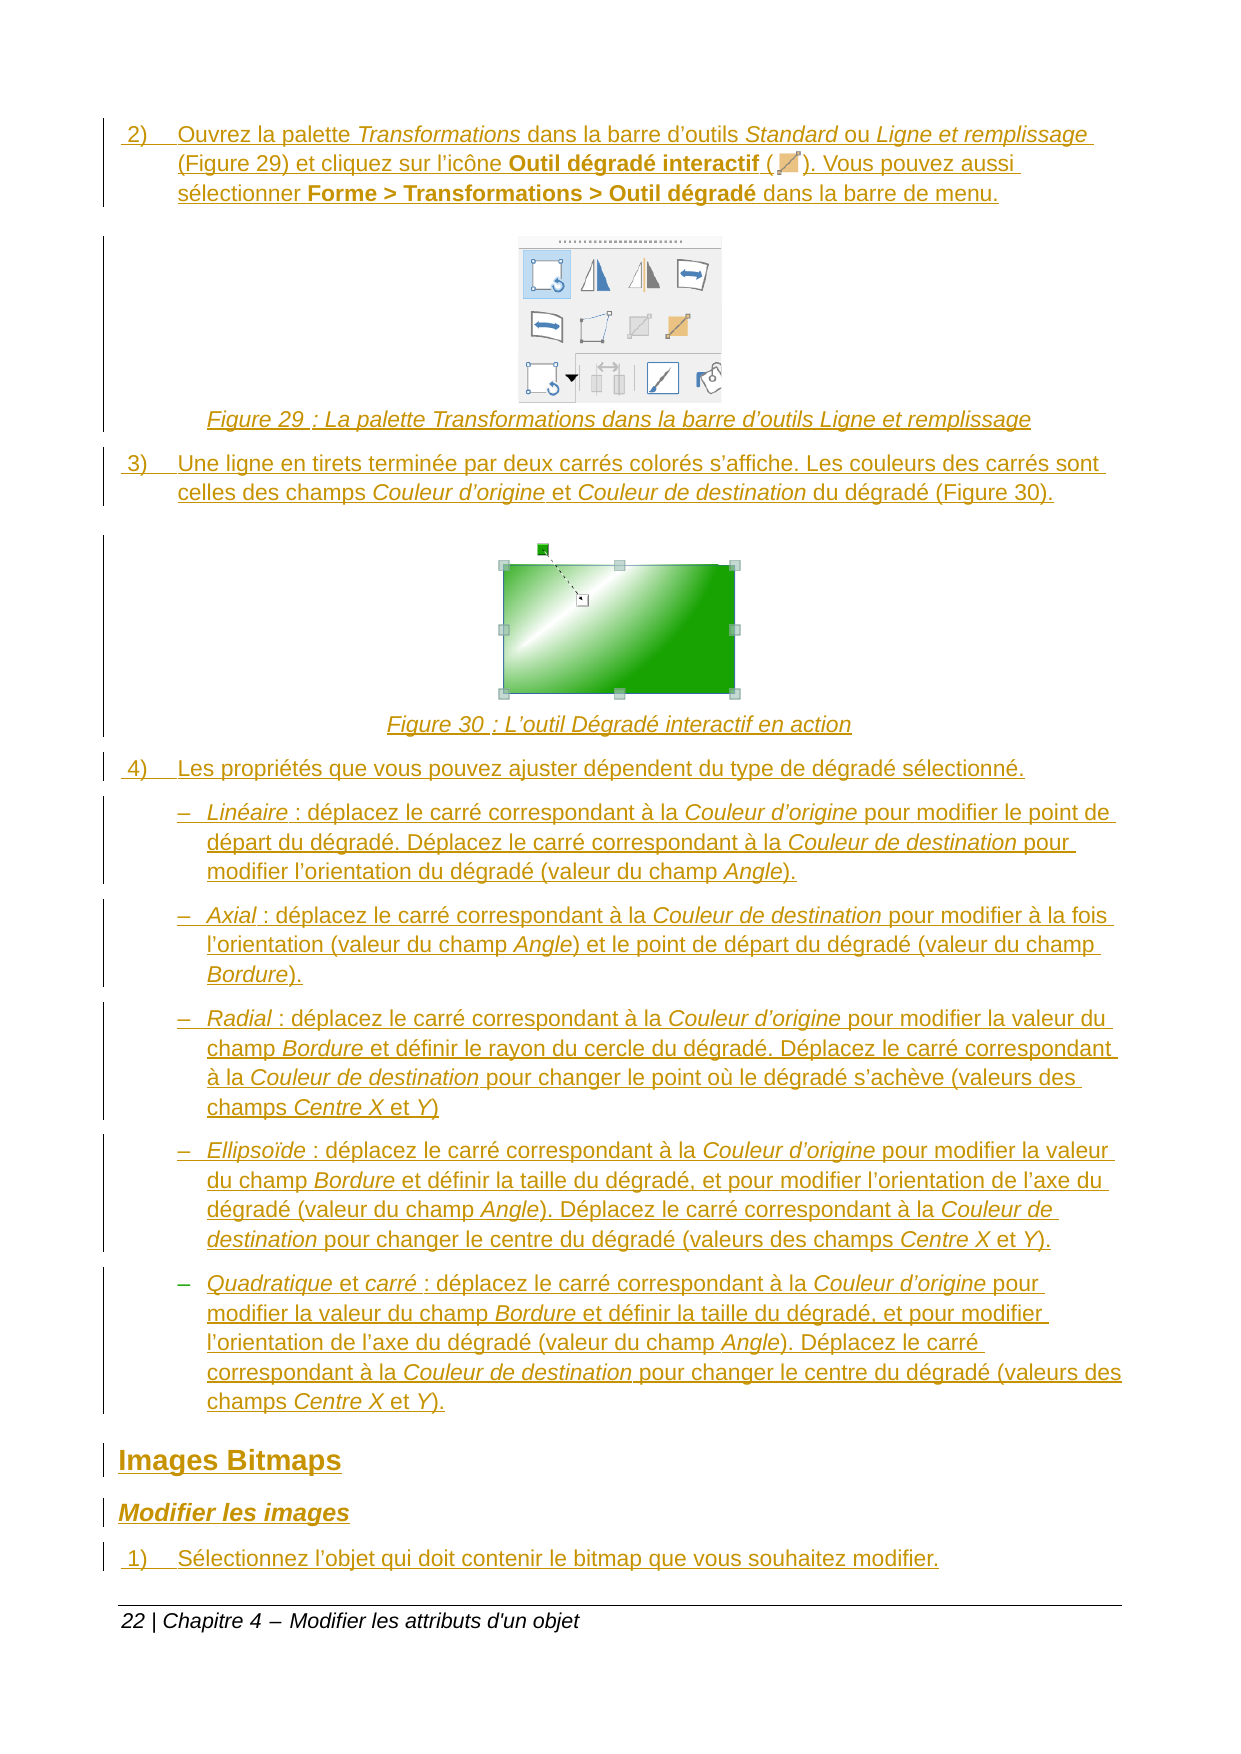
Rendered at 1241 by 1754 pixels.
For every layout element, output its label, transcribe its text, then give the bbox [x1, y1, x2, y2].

list Radial : déplacez le carré correspondant à la Couleur d’origine pour modifier la valeur du champ Bordure et définir le rayon du cercle du dégradé. Déplacez le carré correspondant à la Couleur de destination pour changer le point où le dégradé s’achève (valeurs des champs Centre X et Y) [177, 1002, 1122, 1120]
list Ouvrez la palette Transformations dans la barre d’outils Standard ou Ligne et remplissage (Figure 29) et cliquez sur l’icône Outil dégradé interactif (). Vous pouvez aussi sélectionner Forme > Transformations > Outil dégradé dans la barre de menu. [148, 118, 1122, 207]
list Ellipsoïde : déplacez le carré correspondant à la Couleur d’origine pour modifier la valeur du champ Bordure et définir la taille du dégradé, et pour modifier l’orientation de l’axe du dégradé (valeur du champ Angle). Déplacez le carré correspondant à la Couleur de destination pour changer le centre du dégradé (valeurs des champs Centre X et Y). [177, 1134, 1122, 1252]
list Linéaire : déplacez le carré correspondant à la Couleur d’origine pour modifier le point de départ du dégradé. Déplacez le carré correspondant à la Couleur de destination pour modifier l’orientation du dégradé (valeur du champ Angle). [177, 796, 1122, 884]
list Sélectionnez l’objet qui doit contenir le bitmap que vous souhaitez modifier. [148, 1542, 1122, 1571]
picture [518, 236, 722, 403]
subtitle Modifier les images [118, 1497, 1122, 1527]
picture [491, 535, 749, 708]
subtitle Images Bitmaps [118, 1443, 1122, 1477]
text Figure 29 : La palette Transformations dans la barre d’outils Ligne et remplissage [118, 402, 1122, 432]
list Axial : déplacez le carré correspondant à la Couleur de destination pour modifier à la fois l’orientation (valeur du champ Angle) et le point de départ du dégradé (valeur du champ Bordure). [177, 899, 1122, 987]
list Une ligne en tirets terminée par deux carrés colorés s’affiche. Les couleurs des carrés sont celles des champs Couleur d’origine et Couleur de destination du dégradé (Figure 30). [148, 447, 1122, 506]
text Figure 30 : L’outil Dégradé interactif en action [118, 707, 1122, 737]
list Les propriétés que vous pouvez ajuster dépendent du type de dégradé sélectionné. [148, 752, 1122, 781]
list Quadratique et carré : déplacez le carré correspondant à la Couleur d’origine pour modifier la valeur du champ Bordure et définir la taille du dégradé, et pour modifier l’orientation de l’axe du dégradé (valeur du champ Angle). Déplacez le carré correspondant à la Couleur de destination pour changer le centre du dégradé (valeurs des champs Centre X et Y). [177, 1267, 1122, 1414]
